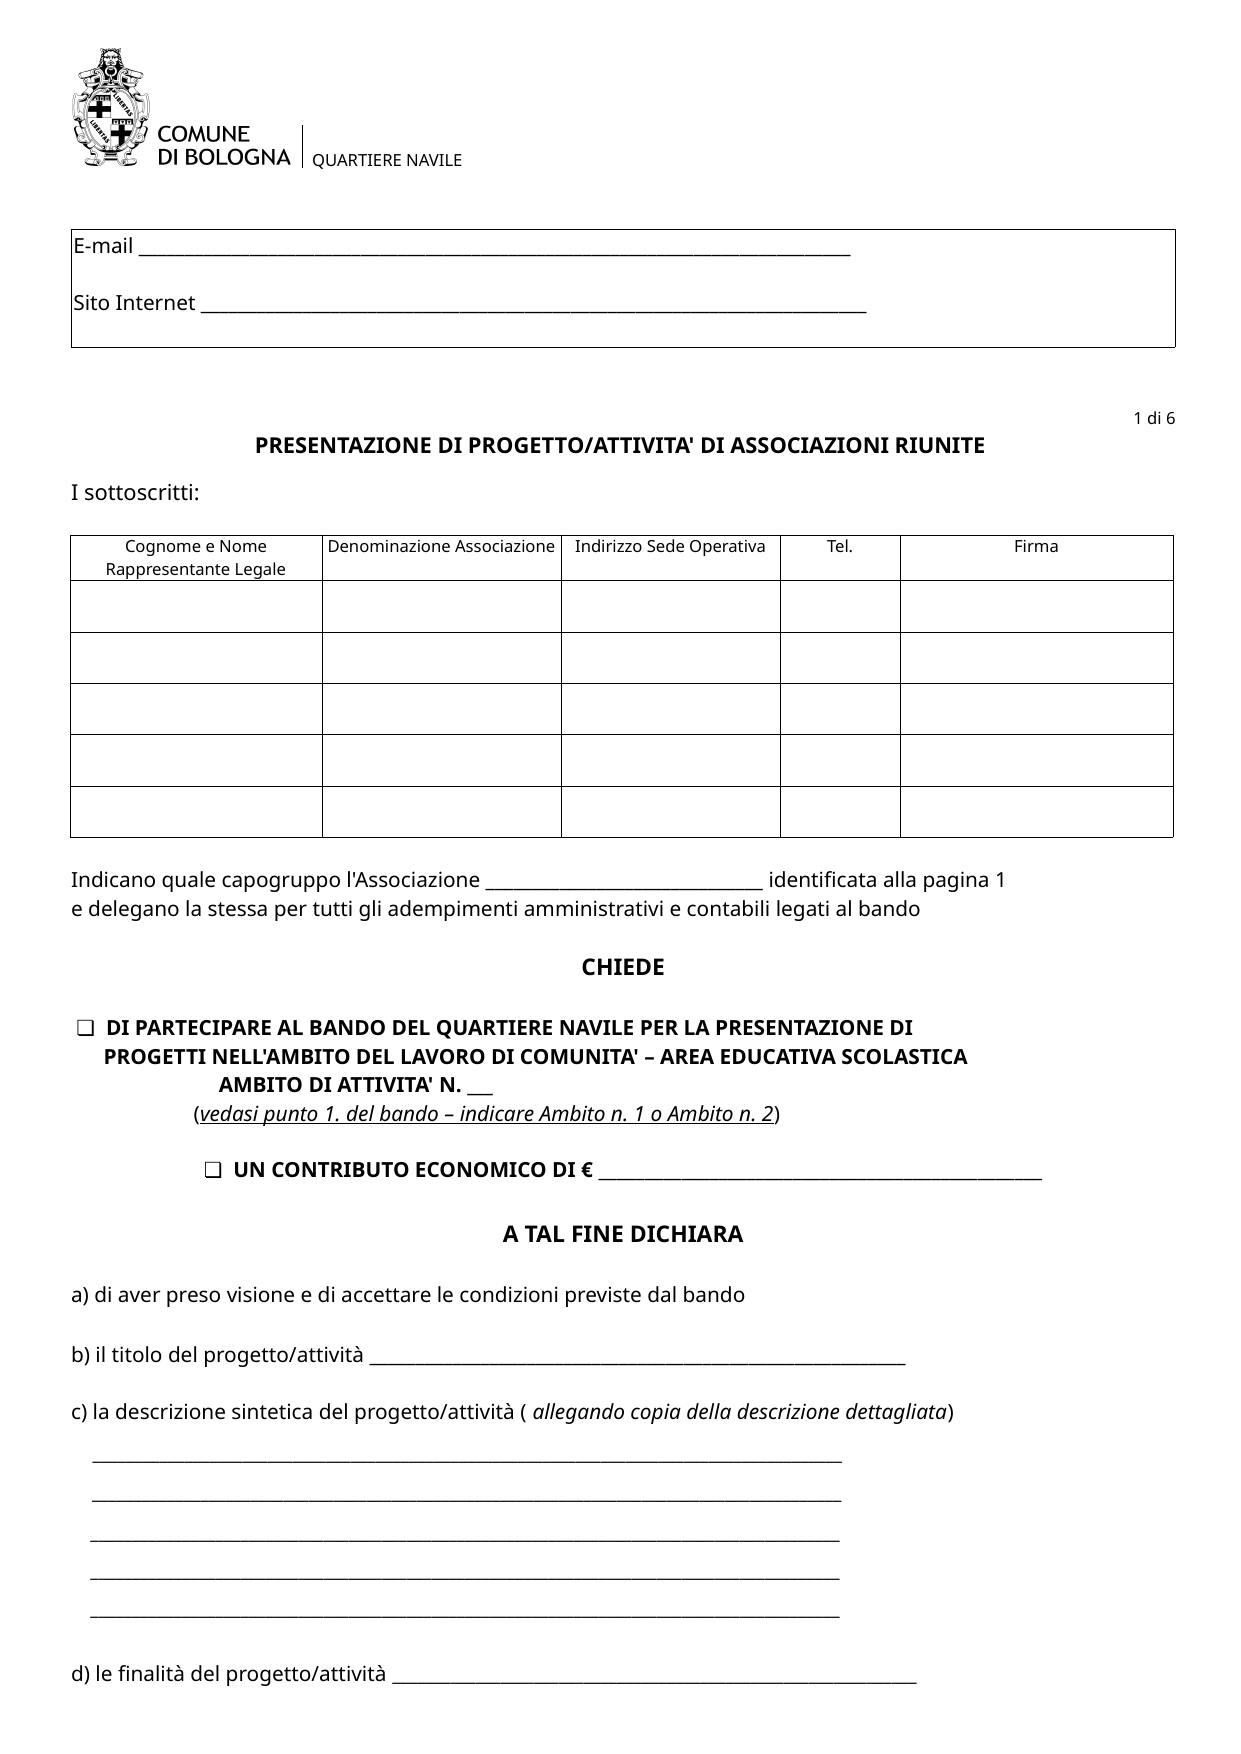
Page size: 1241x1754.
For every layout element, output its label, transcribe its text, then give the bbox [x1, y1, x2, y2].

table_header Cognome e Nome Rappresentante Legale [71, 536, 322, 580]
text Sito Internet ________________________________________________________________________ [72, 286, 1175, 317]
table_cell [781, 787, 900, 837]
table_cell [562, 581, 780, 632]
table_cell [323, 684, 561, 734]
table_cell [562, 735, 780, 786]
table_cell [901, 735, 1173, 786]
text __________________________________________________________________________________________ [71, 1479, 1175, 1505]
table_cell [71, 787, 322, 837]
text E-mail _____________________________________________________________________________ [72, 230, 1175, 260]
table_cell [901, 581, 1173, 632]
table_cell [901, 787, 1173, 837]
text __________________________________________________________________________________________ [71, 1440, 1175, 1465]
picture [72, 48, 291, 166]
table_cell [562, 633, 780, 683]
text I sottoscritti: [71, 476, 1175, 506]
table_cell [562, 787, 780, 837]
table_cell [71, 581, 322, 632]
text ❏ DI PARTECIPARE AL BANDO DEL QUARTIERE NAVILE PER LA PRESENTAZIONE DI [71, 1013, 1175, 1042]
text PRESENTAZIONE DI PROGETTO/ATTIVITA' DI ASSOCIAZIONI RIUNITE [71, 429, 1175, 459]
table_cell [71, 684, 322, 734]
text CHIEDE [71, 951, 1175, 982]
text 1 di 6 [71, 407, 1175, 429]
text Indicano quale capogruppo l'Associazione ______________________________ identificata alla pagina 1 [71, 866, 1175, 894]
text __________________________________________________________________________________________ [71, 1519, 1175, 1545]
text __________________________________________________________________________________________ [71, 1596, 1175, 1621]
table_cell [781, 735, 900, 786]
table_cell [901, 633, 1173, 683]
text (vedasi punto 1. del bando – indicare Ambito n. 1 o Ambito n. 2) [71, 1099, 1175, 1127]
table_cell [781, 684, 900, 734]
table_header Firma [901, 536, 1173, 580]
text e delegano la stessa per tutti gli adempimenti amministrativi e contabili legati al bando [71, 894, 1175, 922]
text b) il titolo del progetto/attività __________________________________________________________ [71, 1340, 1175, 1369]
table_cell [323, 735, 561, 786]
table_header Indirizzo Sede Operativa [562, 536, 780, 580]
text __________________________________________________________________________________________ [71, 1557, 1175, 1583]
text ❏ UN CONTRIBUTO ECONOMICO DI € ________________________________________________ [71, 1156, 1175, 1184]
text d) le finalità del progetto/attività _______________________________________________________________ [71, 1659, 1175, 1688]
table_cell [562, 684, 780, 734]
text c) la descrizione sintetica del progetto/attività ( allegando copia della descrizione dettagliata) [71, 1397, 1175, 1426]
table_cell [71, 735, 322, 786]
text A TAL FINE DICHIARA [71, 1218, 1175, 1249]
table_header Tel. [781, 536, 900, 580]
table_cell [323, 581, 561, 632]
text AMBITO DI ATTIVITA' N. ___ [71, 1070, 1175, 1099]
text a) di aver preso visione e di accettare le condizioni previste dal bando [71, 1281, 1175, 1309]
table_cell [323, 633, 561, 683]
table_cell [781, 581, 900, 632]
table_cell [323, 787, 561, 837]
table_cell [71, 633, 322, 683]
table_cell [781, 633, 900, 683]
table_cell [901, 684, 1173, 734]
text PROGETTI NELL'AMBITO DEL LAVORO DI COMUNITA' – AREA EDUCATIVA SCOLASTICA [71, 1042, 1175, 1070]
table_header Denominazione Associazione [323, 536, 561, 580]
